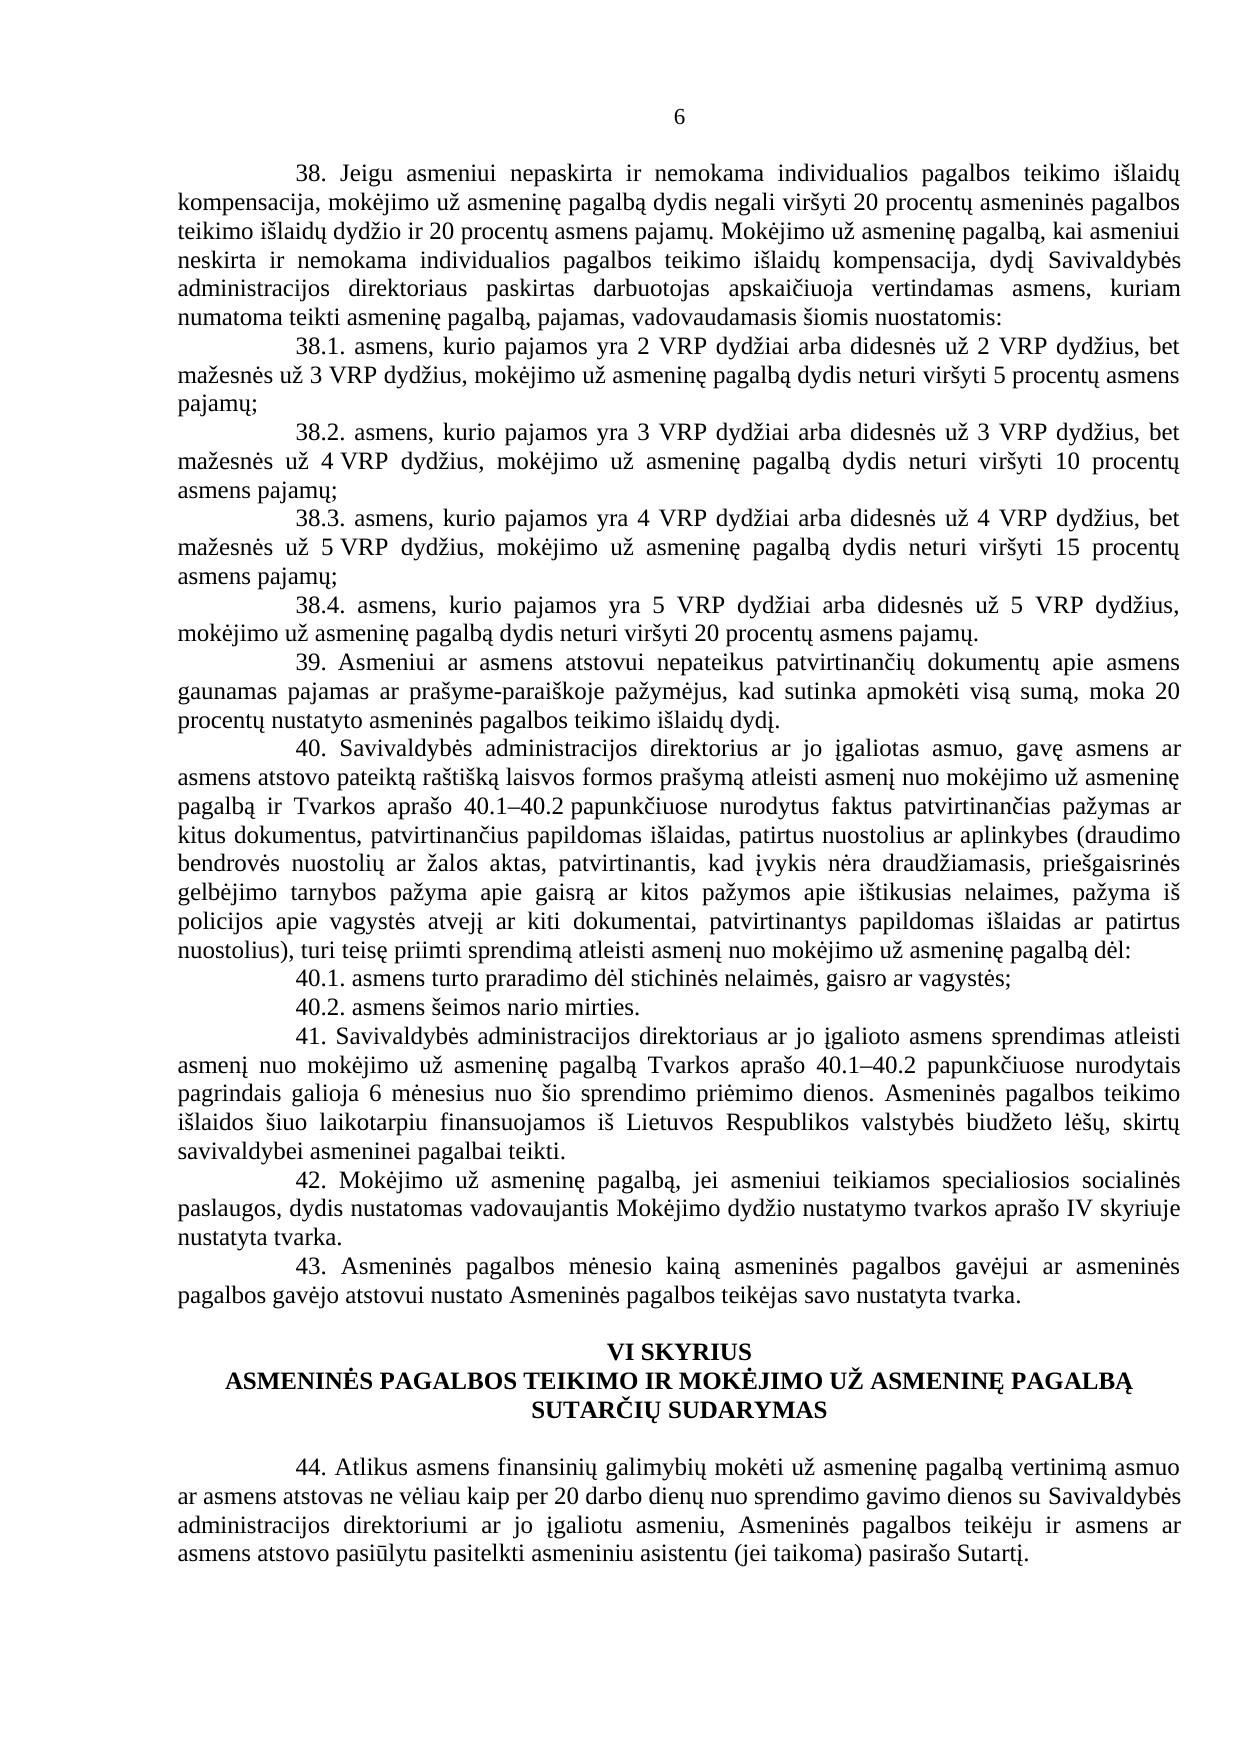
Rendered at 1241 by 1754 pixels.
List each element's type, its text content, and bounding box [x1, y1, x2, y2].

text 41. Savivaldybės administracijos direktoriaus ar jo įgalioto asmens sprendimas atleisti asmenį nuo mokėjimo už asmeninę pagalbą Tvarkos aprašo 40.1–40.2 papunkčiuose nurodytais pagrindais galioja 6 mėnesius nuo šio sprendimo priėmimo dienos. Asmeninės pagalbos teikimo išlaidos šiuo laikotarpiu finansuojamos iš Lietuvos Respublikos valstybės biudžeto lėšų, skirtų savivaldybei asmeninei pagalbai teikti. [177, 1021, 1181, 1165]
text 42. Mokėjimo už asmeninę pagalbą, jei asmeniui teikiamos specialiosios socialinės paslaugos, dydis nustatomas vadovaujantis Mokėjimo dydžio nustatymo tvarkos aprašo IV skyriuje nustatyta tvarka. [177, 1165, 1181, 1251]
text 38.3. asmens, kurio pajamos yra 4 VRP dydžiai arba didesnės už 4 VRP dydžius, bet mažesnės už 5 VRP dydžius, mokėjimo už asmeninę pagalbą dydis neturi viršyti 15 procentų asmens pajamų; [177, 503, 1181, 590]
text 38.2. asmens, kurio pajamos yra 3 VRP dydžiai arba didesnės už 3 VRP dydžius, bet mažesnės už 4 VRP dydžius, mokėjimo už asmeninę pagalbą dydis neturi viršyti 10 procentų asmens pajamų; [177, 417, 1181, 503]
text 39. Asmeniui ar asmens atstovui nepateikus patvirtinančių dokumentų apie asmens gaunamas pajamas ar prašyme-paraiškoje pažymėjus, kad sutinka apmokėti visą sumą, moka 20 procentų nustatyto asmeninės pagalbos teikimo išlaidų dydį. [177, 647, 1181, 733]
text 44. Atlikus asmens finansinių galimybių mokėti už asmeninę pagalbą vertinimą asmuo ar asmens atstovas ne vėliau kaip per 20 darbo dienų nuo sprendimo gavimo dienos su Savivaldybės administracijos direktoriumi ar jo įgaliotu asmeniu, Asmeninės pagalbos teikėju ir asmens ar asmens atstovo pasiūlytu pasitelkti asmeniniu asistentu (jei taikoma) pasirašo Sutartį. [177, 1452, 1181, 1567]
text 38. Jeigu asmeniui nepaskirta ir nemokama individualios pagalbos teikimo išlaidų kompensacija, mokėjimo už asmeninę pagalbą dydis negali viršyti 20 procentų asmeninės pagalbos teikimo išlaidų dydžio ir 20 procentų asmens pajamų. Mokėjimo už asmeninę pagalbą, kai asmeniui neskirta ir nemokama individualios pagalbos teikimo išlaidų kompensacija, dydį Savivaldybės administracijos direktoriaus paskirtas darbuotojas apskaičiuoja vertindamas asmens, kuriam numatoma teikti asmeninę pagalbą, pajamas, vadovaudamasis šiomis nuostatomis: [177, 158, 1181, 331]
text 40.1. asmens turto praradimo dėl stichinės nelaimės, gaisro ar vagystės; [177, 963, 1181, 992]
text ASMENINĖS PAGALBOS TEIKIMO IR MOKĖJIMO UŽ ASMENINĘ PAGALBĄ SUTARČIŲ SUDARYMAS [177, 1366, 1181, 1423]
text 43. Asmeninės pagalbos mėnesio kainą asmeninės pagalbos gavėjui ar asmeninės pagalbos gavėjo atstovui nustato Asmeninės pagalbos teikėjas savo nustatyta tvarka. [177, 1251, 1181, 1308]
text VI SKYRIUS [177, 1337, 1181, 1366]
text 40.2. asmens šeimos nario mirties. [177, 992, 1181, 1021]
text 38.4. asmens, kurio pajamos yra 5 VRP dydžiai arba didesnės už 5 VRP dydžius, mokėjimo už asmeninę pagalbą dydis neturi viršyti 20 procentų asmens pajamų. [177, 590, 1181, 647]
text 40. Savivaldybės administracijos direktorius ar jo įgaliotas asmuo, gavę asmens ar asmens atstovo pateiktą raštišką laisvos formos prašymą atleisti asmenį nuo mokėjimo už asmeninę pagalbą ir Tvarkos aprašo 40.1–40.2 papunkčiuose nurodytus faktus patvirtinančias pažymas ar kitus dokumentus, patvirtinančius papildomas išlaidas, patirtus nuostolius ar aplinkybes (draudimo bendrovės nuostolių ar žalos aktas, patvirtinantis, kad įvykis nėra draudžiamasis, priešgaisrinės gelbėjimo tarnybos pažyma apie gaisrą ar kitos pažymos apie ištikusias nelaimes, pažyma iš policijos apie vagystės atvejį ar kiti dokumentai, patvirtinantys papildomas išlaidas ar patirtus nuostolius), turi teisę priimti sprendimą atleisti asmenį nuo mokėjimo už asmeninę pagalbą dėl: [177, 733, 1181, 963]
text 38.1. asmens, kurio pajamos yra 2 VRP dydžiai arba didesnės už 2 VRP dydžius, bet mažesnės už 3 VRP dydžius, mokėjimo už asmeninę pagalbą dydis neturi viršyti 5 procentų asmens pajamų; [177, 331, 1181, 417]
